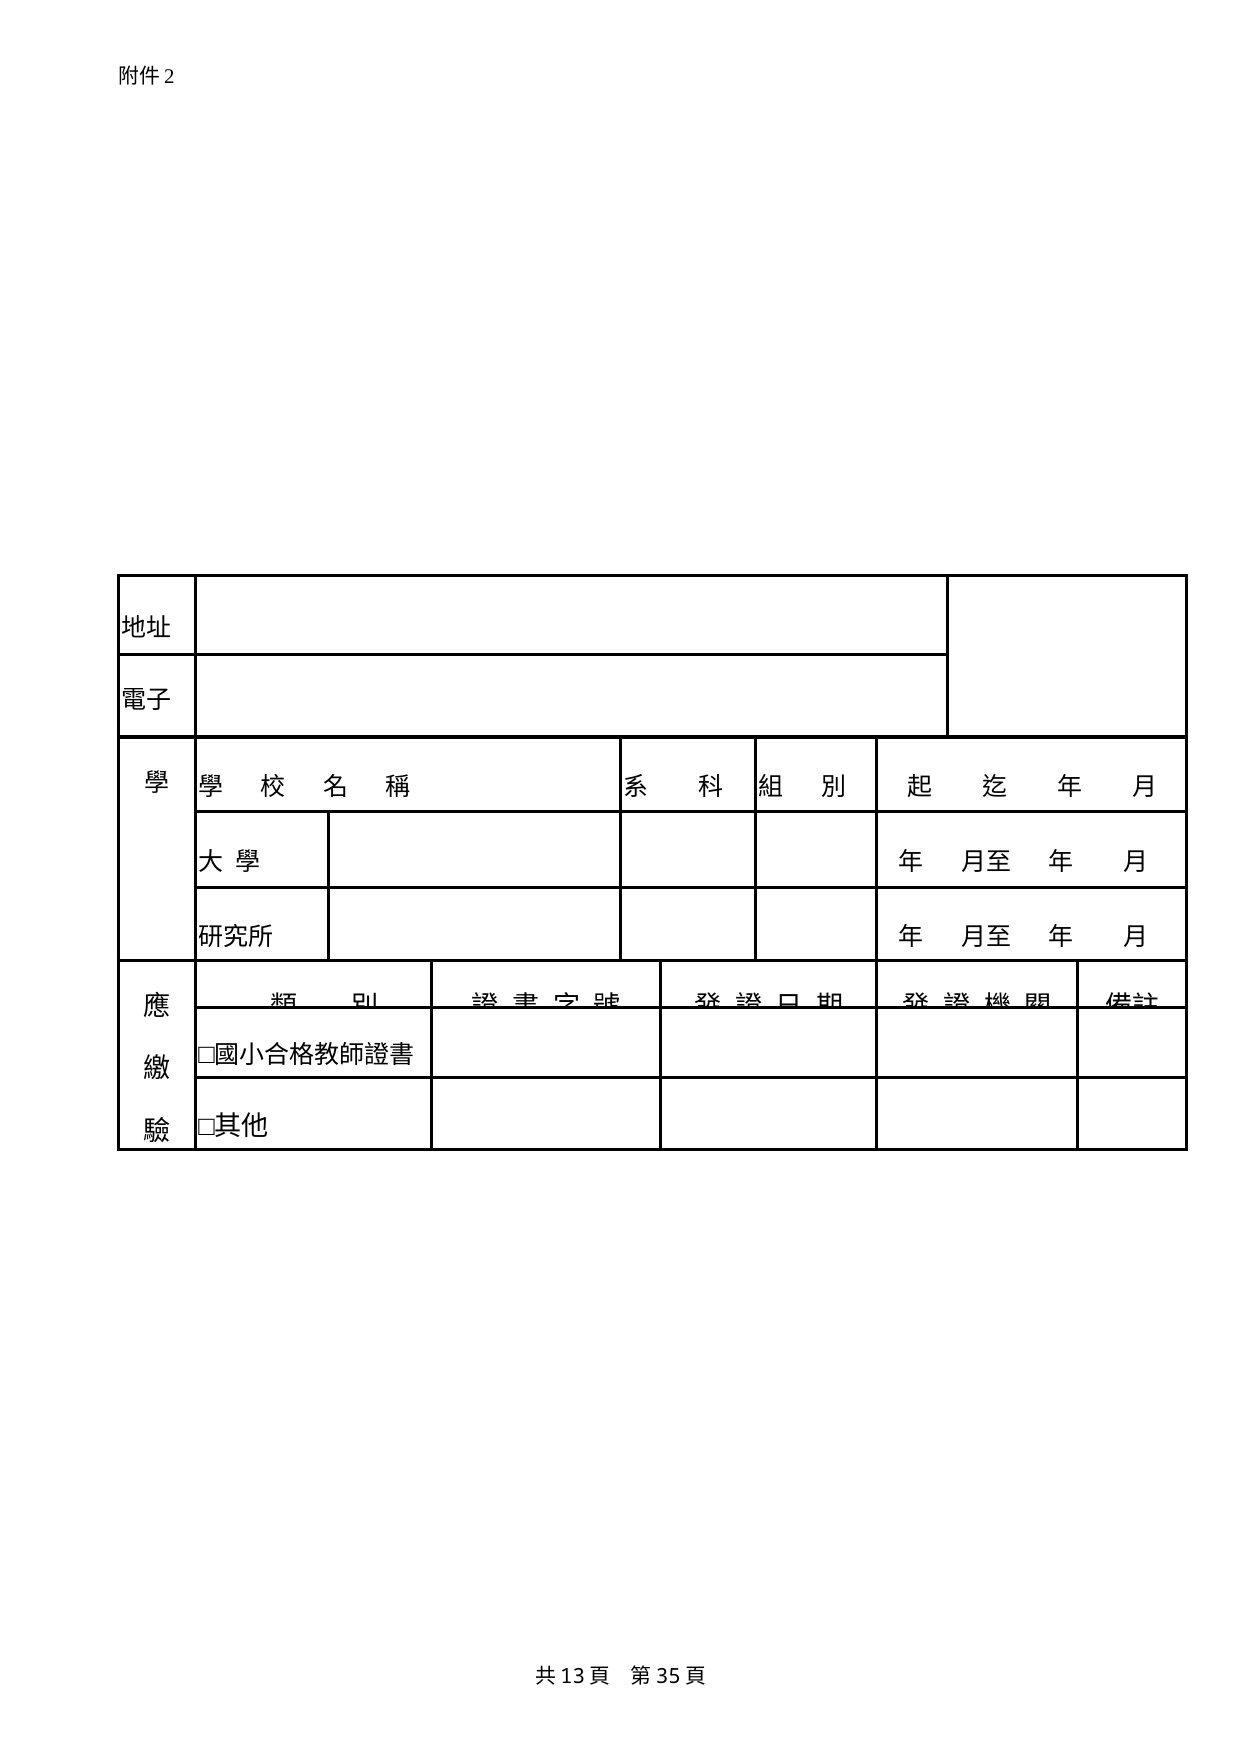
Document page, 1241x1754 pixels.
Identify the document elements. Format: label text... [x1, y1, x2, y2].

table_cell 組 別 [757, 739, 875, 810]
table_cell 系 科 [622, 739, 754, 810]
table_cell [622, 813, 754, 886]
table_cell 發 證 日 期 [662, 962, 875, 1006]
table_cell 電子郵件 [120, 656, 194, 735]
table_cell [622, 889, 754, 959]
table_cell 學 歷 [120, 739, 194, 959]
table_cell [433, 1009, 659, 1076]
table_cell 證 書 字 號 [433, 962, 659, 1006]
table_cell □其他 [197, 1079, 430, 1148]
table_cell 學 校 名 稱 [197, 739, 619, 810]
table_cell [433, 1079, 659, 1148]
table_cell [1079, 1009, 1185, 1076]
table_cell [662, 1079, 875, 1148]
table_cell 年 月至 年 月 [878, 813, 1185, 886]
table_cell [878, 1079, 1076, 1148]
table_cell [878, 1009, 1076, 1076]
table_cell [757, 889, 875, 959]
table_cell 備註 [1079, 962, 1185, 1006]
table_cell [197, 577, 946, 653]
table_cell 地址 [120, 577, 194, 653]
table_cell 年 月至 年 月 [878, 889, 1185, 959]
table_cell [662, 1009, 875, 1076]
table_header [949, 577, 1185, 735]
table_cell 發 證 機 關 [878, 962, 1076, 1006]
table_cell [1079, 1079, 1185, 1148]
table_cell 應 繳 驗 證 件 [120, 962, 194, 1148]
table_cell 研究所 [197, 889, 327, 959]
table_cell 類 別 [197, 962, 430, 1006]
table_cell 大 學 [197, 813, 327, 886]
table_cell □國小合格教師證書 [197, 1009, 430, 1076]
table_cell [197, 656, 946, 735]
table_cell 起 迄 年 月 [878, 739, 1185, 810]
table_cell [330, 813, 619, 886]
table_cell [757, 813, 875, 886]
table_cell [330, 889, 619, 959]
